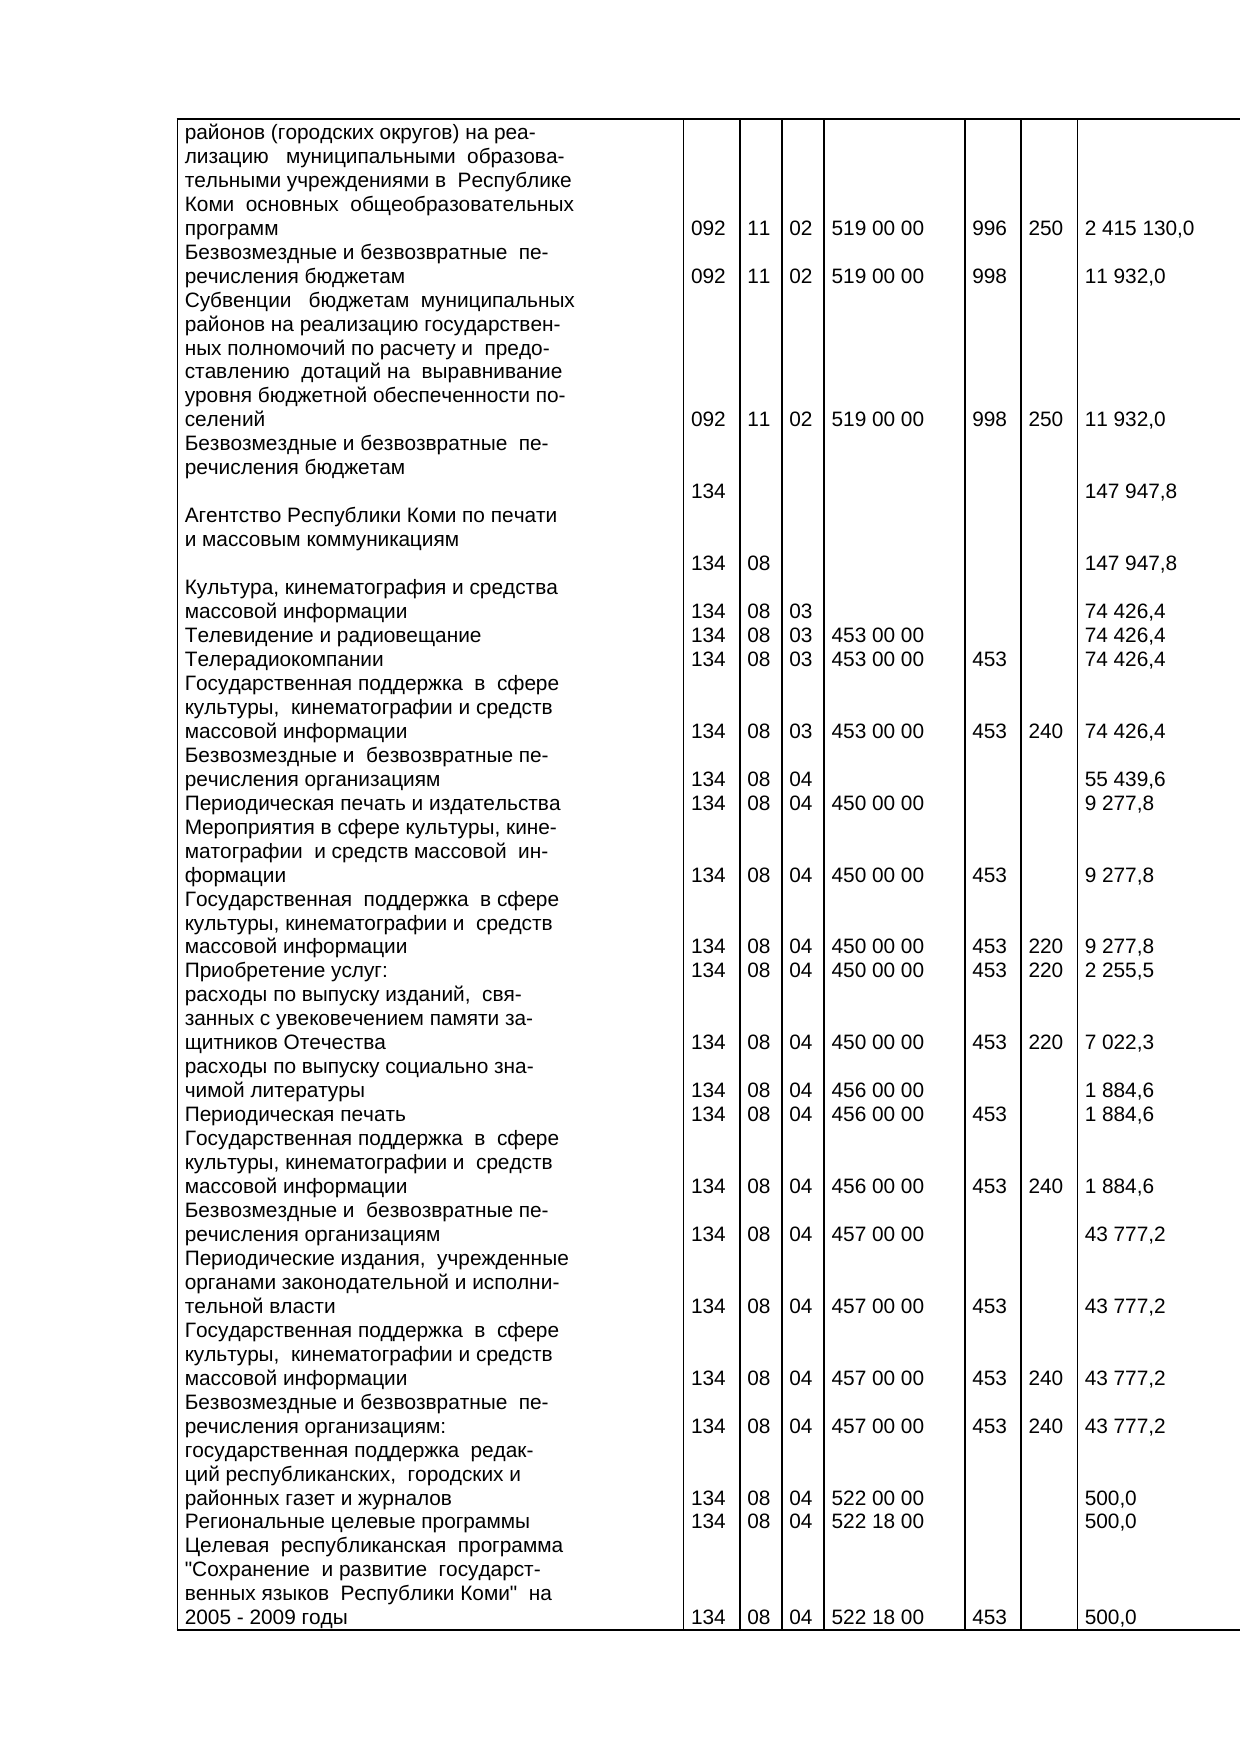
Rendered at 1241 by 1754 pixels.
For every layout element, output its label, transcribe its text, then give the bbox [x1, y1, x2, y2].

table_cell 996 998 998 453 453 453 453 453 453 453 453 453 453 453 453 [966, 120, 1020, 1629]
table_cell 11 11 11 08 08 08 08 08 08 08 08 08 08 08 08 08 08 08 08 08 08 08 08 08 [741, 120, 781, 1629]
table_cell 092 092 092 134 134 134 134 134 134 134 134 134 134 134 134 134 134 134 134 134 134 134 134 134 134 [684, 120, 739, 1629]
table_cell 250 250 240 220 220 220 240 240 240 [1022, 120, 1077, 1629]
table_cell 519 00 00 519 00 00 519 00 00 453 00 00 453 00 00 453 00 00 450 00 00 450 00 00 450 00 00 450 00 00 450 00 00 456 00 00 456 00 00 456 00 00 457 00 00 457 00 00 457 00 00 457 00 00 522 00 00 522 18 00 522 18 00 [825, 120, 964, 1629]
table_cell 02 02 02 03 03 03 03 04 04 04 04 04 04 04 04 04 04 04 04 04 04 04 04 [783, 120, 823, 1629]
table_cell районов (городских округов) на реа- лизацию муниципальными образова- тельными учреждениями в Республике Коми основных общеобразовательных программ Безвозмездные и безвозвратные пе- речисления бюджетам Субвенции бюджетам муниципальных районов на реализацию государствен- ных полномочий по расчету и предо- ставлению дотаций на выравнивание уровня бюджетной обеспеченности по- селений Безвозмездные и безвозвратные пе- речисления бюджетам Агентство Республики Коми по печати и массовым коммуникациям Культура, кинематография и средства массовой информации Телевидение и радиовещание Телерадиокомпании Государственная поддержка в сфере культуры, кинематографии и средств массовой информации Безвозмездные и безвозвратные пе- речисления организациям Периодическая печать и издательства Мероприятия в сфере культуры, кине- матографии и средств массовой ин- формации Государственная поддержка в сфере культуры, кинематографии и средств массовой информации Приобретение услуг: расходы по выпуску изданий, свя- занных с увековечением памяти за- щитников Отечества расходы по выпуску социально зна- чимой литературы Периодическая печать Государственная поддержка в сфере культуры, кинематографии и средств массовой информации Безвозмездные и безвозвратные пе- речисления организациям Периодические издания, учрежденные органами законодательной и исполни- тельной власти Государственная поддержка в сфере культуры, кинематографии и средств массовой информации Безвозмездные и безвозвратные пе- речисления организациям: государственная поддержка редак- ций республиканских, городских и районных газет и журналов Региональные целевые программы Целевая республиканская программа "Сохранение и развитие государст- венных языков Республики Коми" на 2005 - 2009 годы [178, 120, 683, 1629]
table_cell 2 415 130,0 11 932,0 11 932,0 147 947,8 147 947,8 74 426,4 74 426,4 74 426,4 74 426,4 55 439,6 9 277,8 9 277,8 9 277,8 2 255,5 7 022,3 1 884,6 1 884,6 1 884,6 43 777,2 43 777,2 43 777,2 43 777,2 500,0 500,0 500,0 [1078, 120, 1240, 1629]
